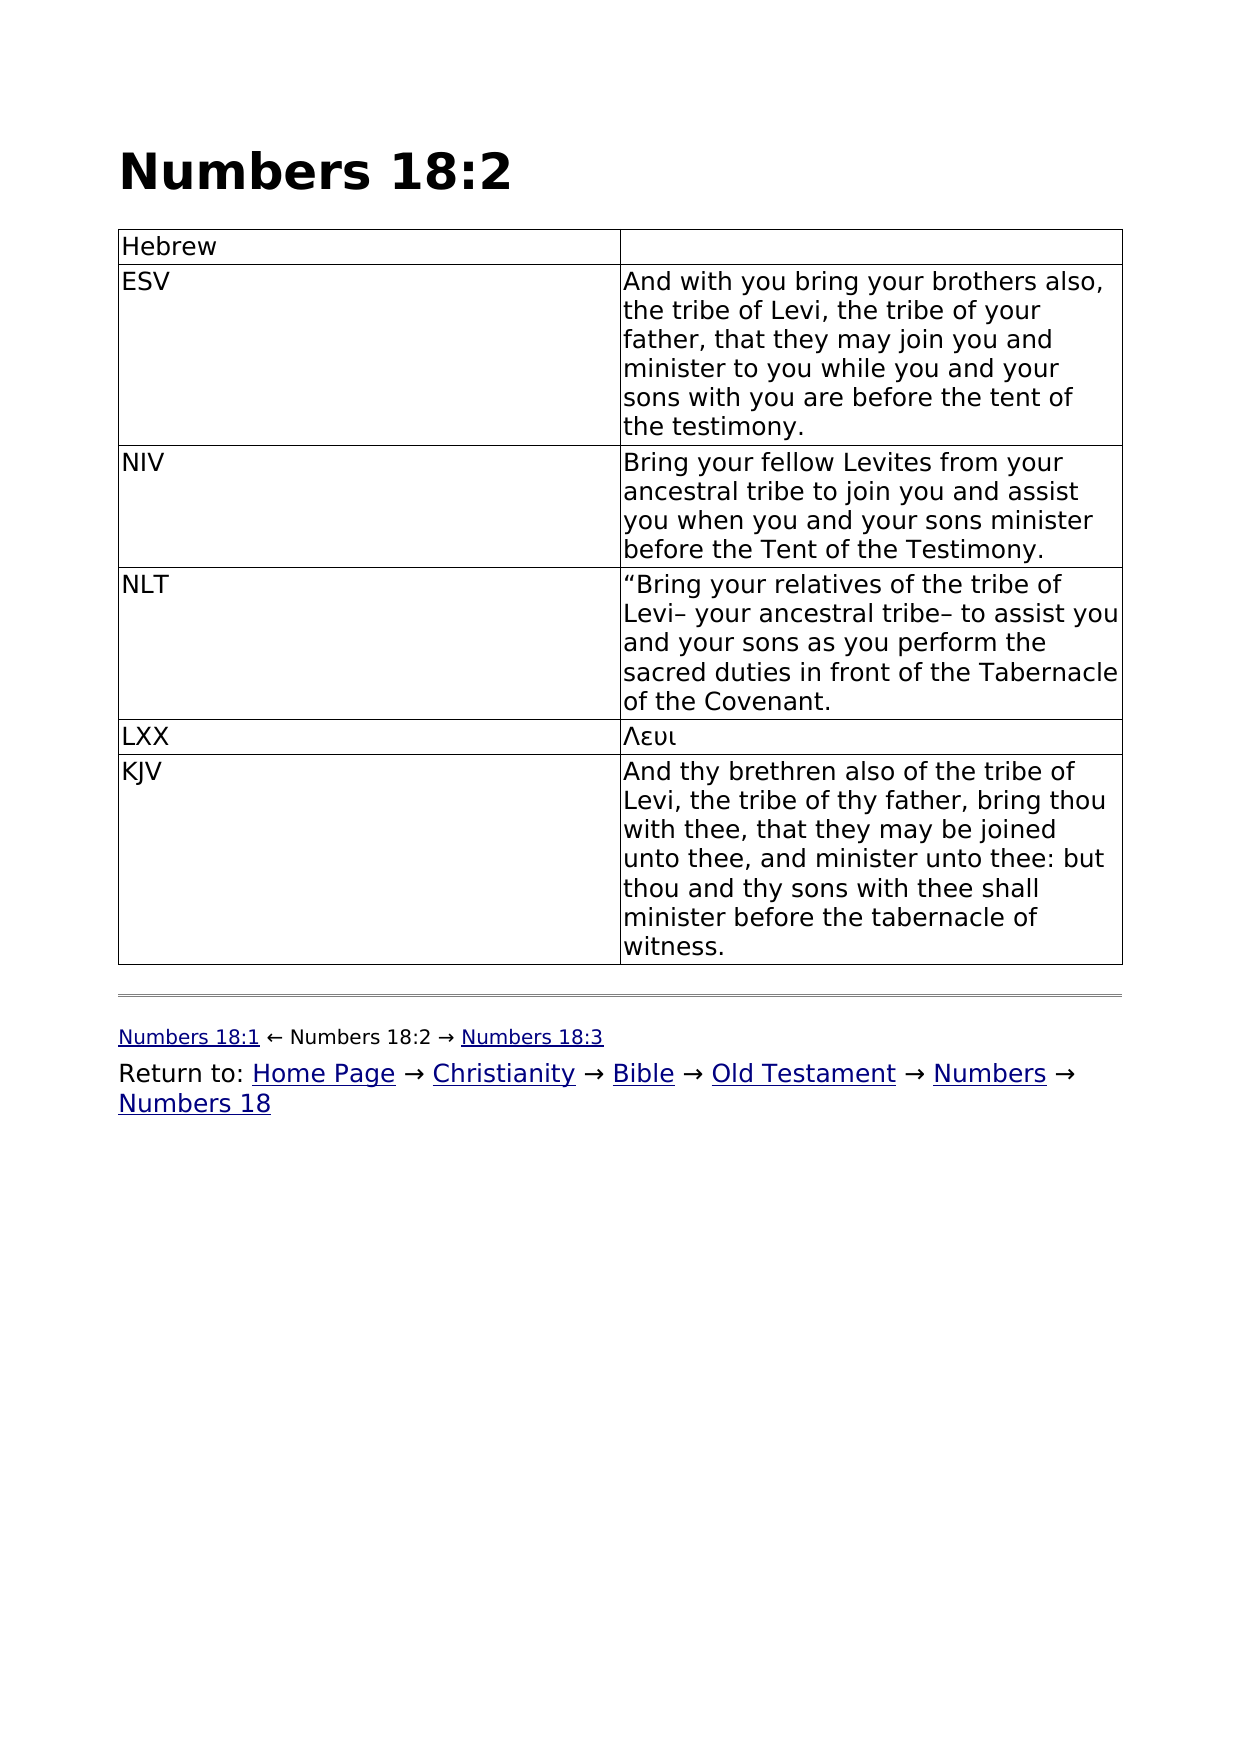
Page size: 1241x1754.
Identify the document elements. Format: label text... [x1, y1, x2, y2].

table_header Hebrew [119, 230, 620, 264]
table_cell NLT [119, 568, 620, 719]
table_header [621, 230, 1122, 264]
table_cell And with you bring your brothers also, the tribe of Levi, the tribe of your father, that they may join you and minister to you while you and your sons with you are before the tent of the testimony. [621, 265, 1122, 445]
text Numbers 18:1 ← Numbers 18:2 → Numbers 18:3 [118, 1026, 1122, 1059]
table_cell And thy brethren also of the tribe of Levi, the tribe of thy father, bring thou with thee, that they may be joined unto thee, and minister unto thee: but thou and thy sons with thee shall minister before the tabernacle of witness. [621, 755, 1122, 964]
table_cell Λευι [621, 720, 1122, 754]
table_cell “Bring your relatives of the tribe of Levi– your ancestral tribe– to assist you and your sons as you perform the sacred duties in front of the Tabernacle of the Covenant. [621, 568, 1122, 719]
table_cell NIV [119, 446, 620, 567]
table_cell Bring your fellow Levites from your ancestral tribe to join you and assist you when you and your sons minister before the Tent of the Testimony. [621, 446, 1122, 567]
table_cell LXX [119, 720, 620, 754]
subtitle Numbers 18:2 [118, 143, 1122, 201]
text Return to: Home Page → Christianity → Bible → Old Testament → Numbers → Numbers 18 [118, 1059, 1122, 1118]
table_cell KJV [119, 755, 620, 964]
table_cell ESV [119, 265, 620, 445]
